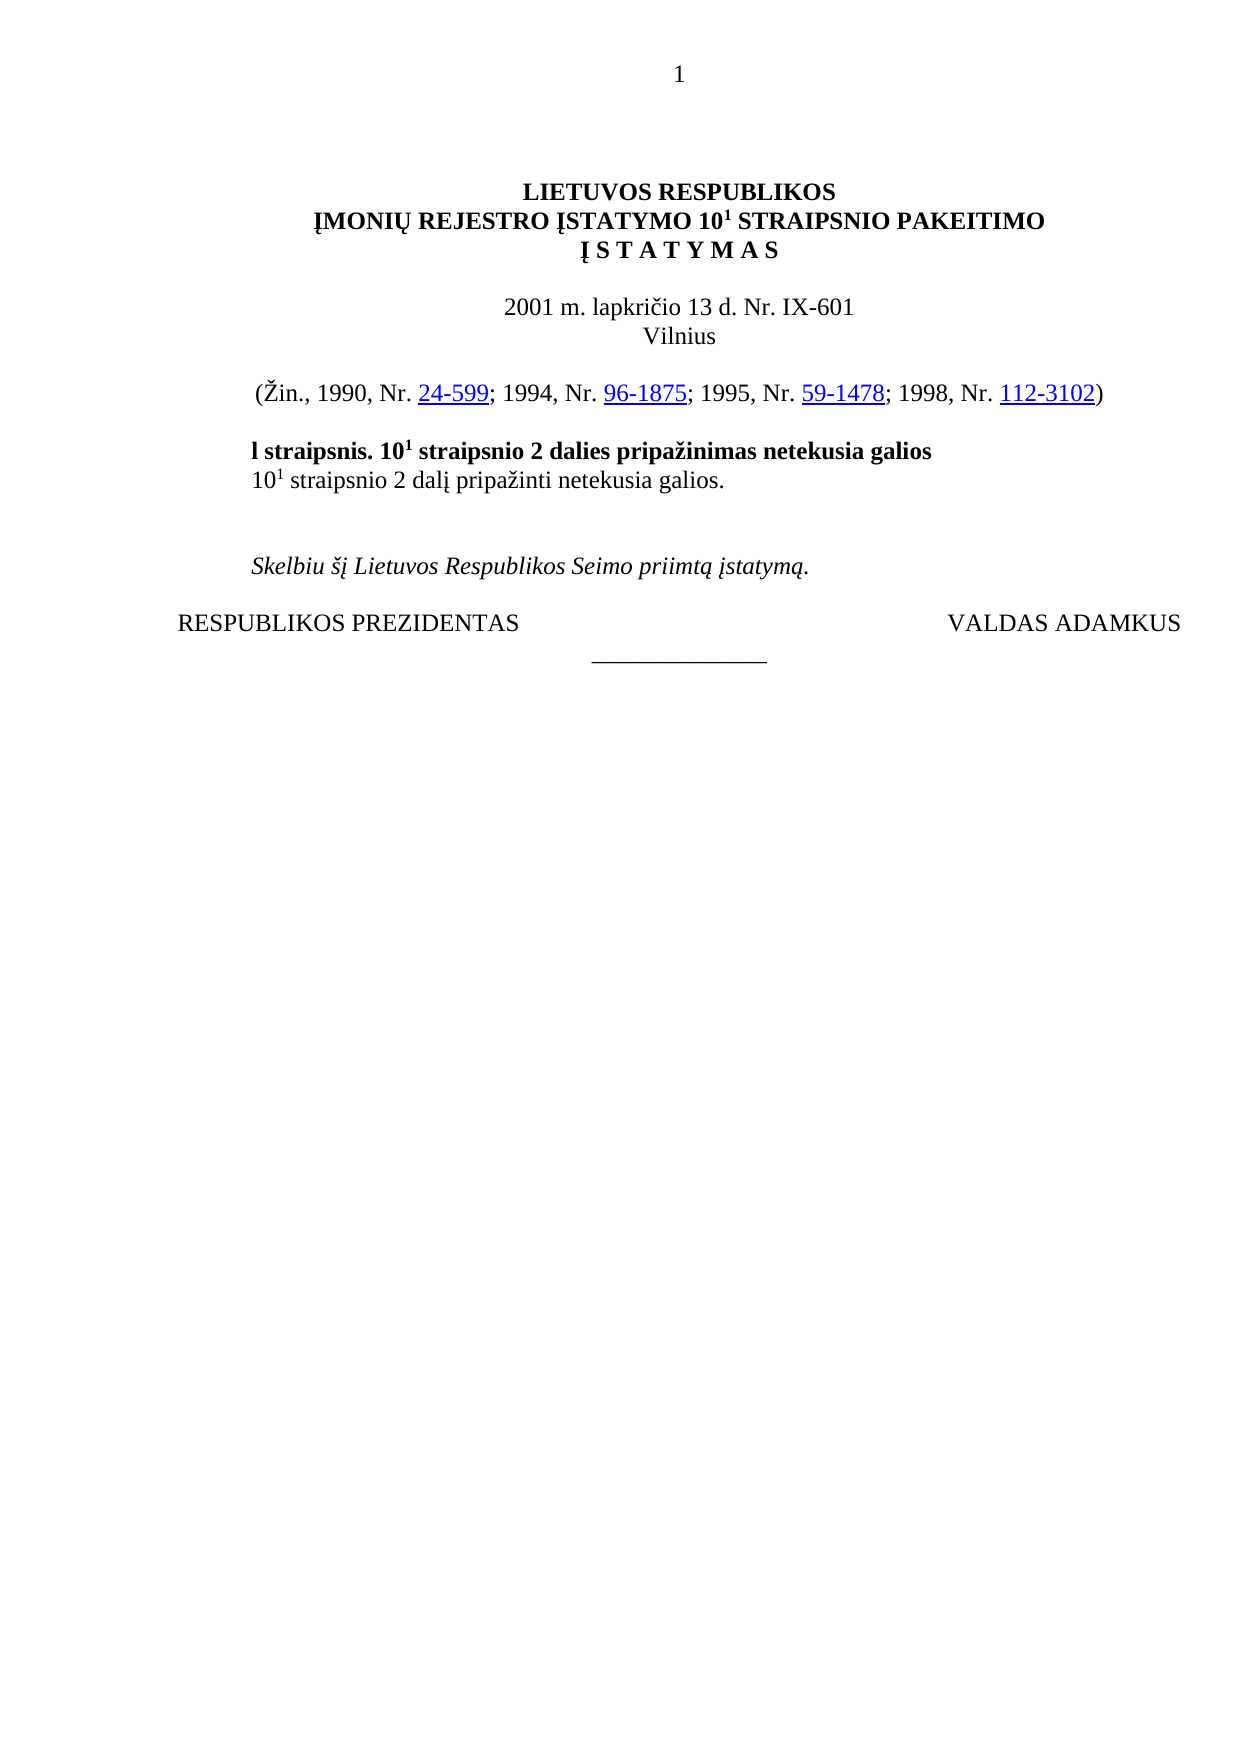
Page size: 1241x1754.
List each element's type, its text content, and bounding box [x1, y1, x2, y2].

text ĮMONIŲ REJESTRO ĮSTATYMO 101 STRAIPSNIO PAKEITIMO [177, 206, 1181, 235]
text Vilnius [177, 321, 1181, 350]
text 101 straipsnio 2 dalį pripažinti netekusia galios. [177, 465, 1181, 493]
text Skelbiu šį Lietuvos Respublikos Seimo priimtą įstatymą. [177, 551, 1181, 580]
text 2001 m. lapkričio 13 d. Nr. IX-601 [177, 292, 1181, 321]
text (Žin., 1990, Nr. 24-599; 1994, Nr. 96-1875; 1995, Nr. 59-1478; 1998, Nr. 112-3102) [177, 378, 1181, 407]
text RESPUBLIKOS PREZIDENTAS VALDAS ADAMKUS [177, 608, 1181, 637]
text l straipsnis. 101 straipsnio 2 dalies pripažinimas netekusia galios [177, 436, 1181, 465]
text LIETUVOS RESPUBLIKOS [177, 177, 1181, 206]
text ______________ [177, 637, 1181, 666]
text Į S T A T Y M A S [177, 235, 1181, 263]
